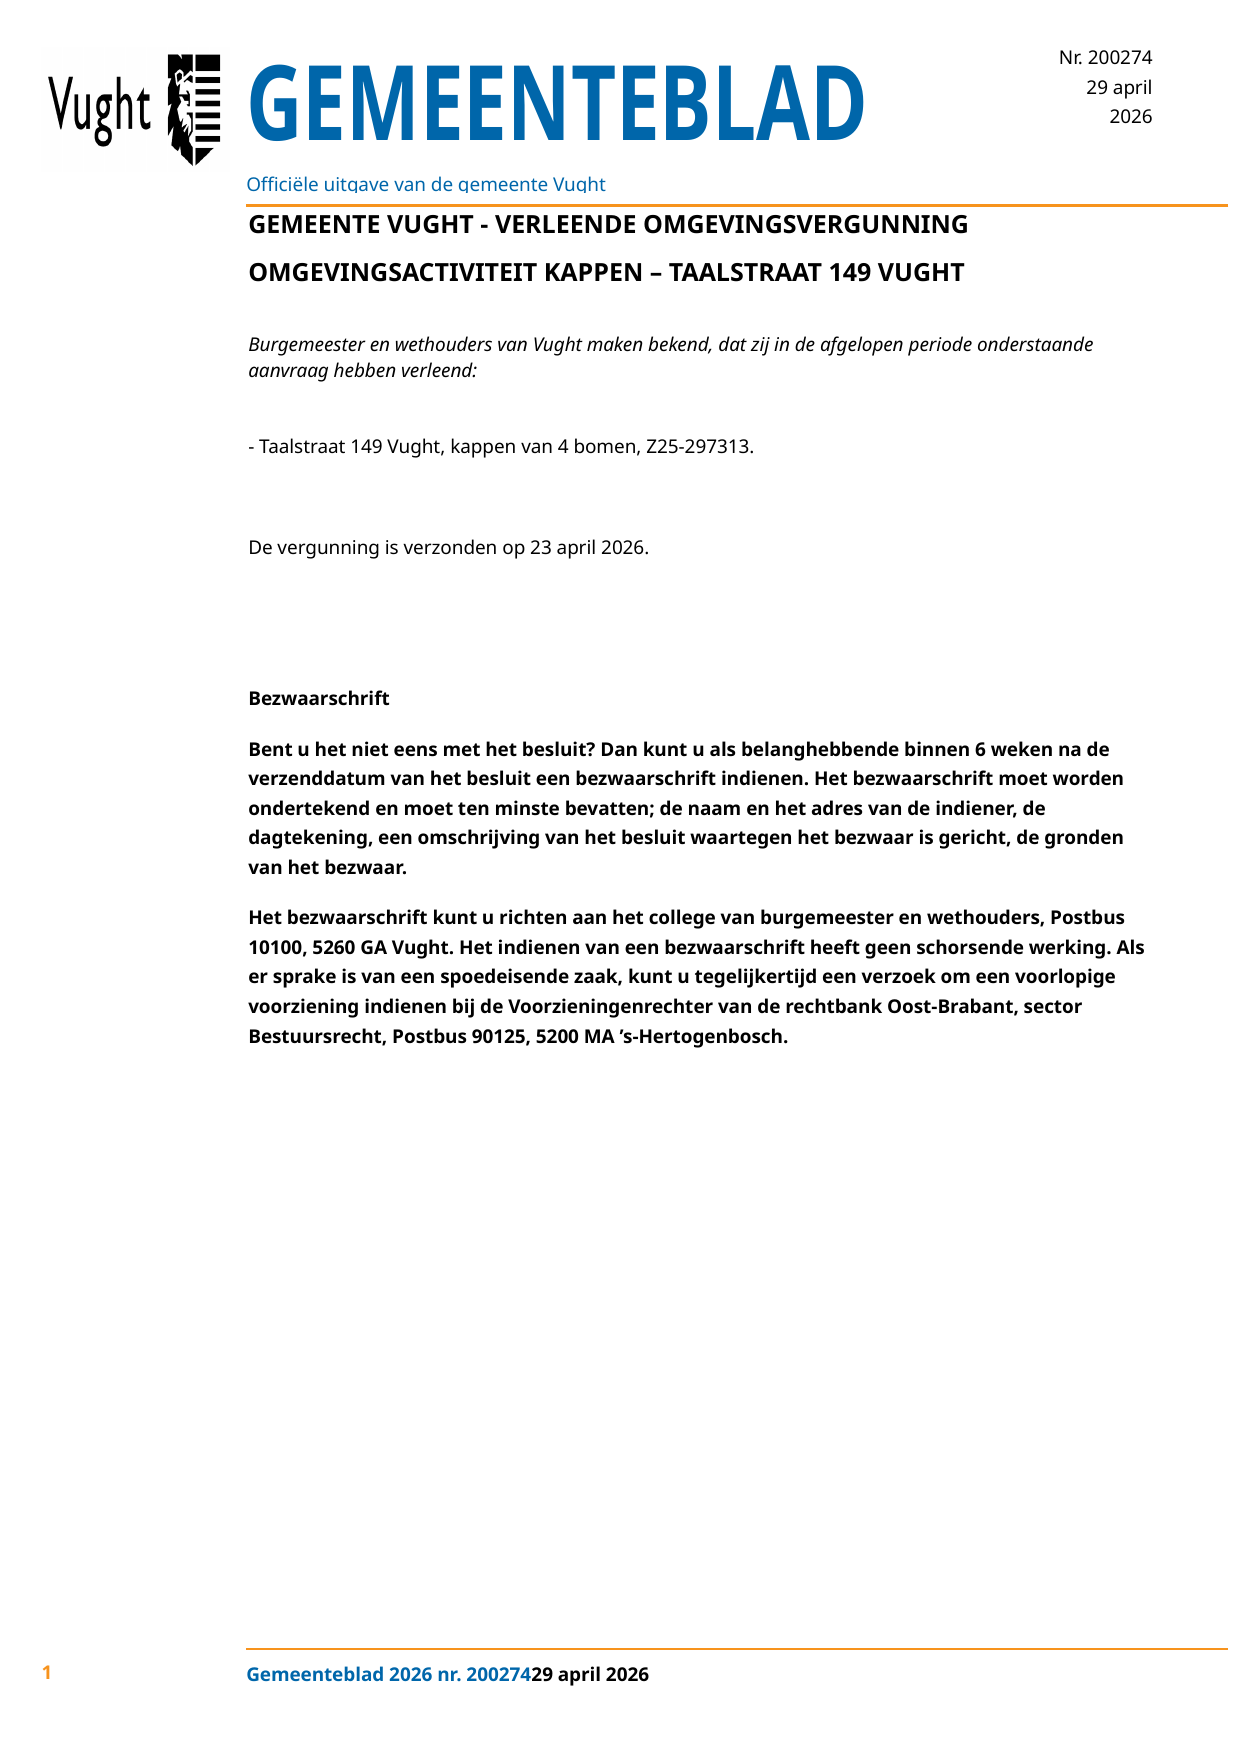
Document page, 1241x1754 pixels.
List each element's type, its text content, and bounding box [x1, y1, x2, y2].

text GEMEENTE VUGHT - VERLEENDE OMGEVINGSVERGUNNING OMGEVINGSACTIVITEIT KAPPEN – TAALSTRAAT 149 VUGHT [248, 207, 1152, 288]
picture [41, 47, 231, 172]
text Burgemeester en wethouders van Vught maken bekend, dat zij in de afgelopen periode onderstaande aanvraag hebben verleend: [248, 331, 1152, 383]
text De vergunning is verzonden op 23 april 2026. [248, 534, 1152, 560]
text Bent u het niet eens met het besluit? Dan kunt u als belanghebbende binnen 6 weken na de verzenddatum van het besluit een bezwaarschrift indienen. Het bezwaarschrift moet worden ondertekend en moet ten minste bevatten; de naam en het adres van de indiener, de dagtekening, een omschrijving van het besluit waartegen het bezwaar is gericht, de gronden van het bezwaar. [248, 736, 1152, 880]
text Bezwaarschrift [248, 685, 1152, 711]
text - Taalstraat 149 Vught, kappen van 4 bomen, Z25-297313. [248, 433, 1152, 459]
text Het bezwaarschrift kunt u richten aan het college van burgemeester en wethouders, Postbus 10100, 5260 GA Vught. Het indienen van een bezwaarschrift heeft geen schorsende werking. Als er sprake is van een spoedeisende zaak, kunt u tegelijkertijd een verzoek om een voorlopige voorziening indienen bij de Voorzieningenrechter van de rechtbank Oost-Brabant, sector Bestuursrecht, Postbus 90125, 5200 MA ’s-Hertogenbosch. [248, 904, 1152, 1049]
